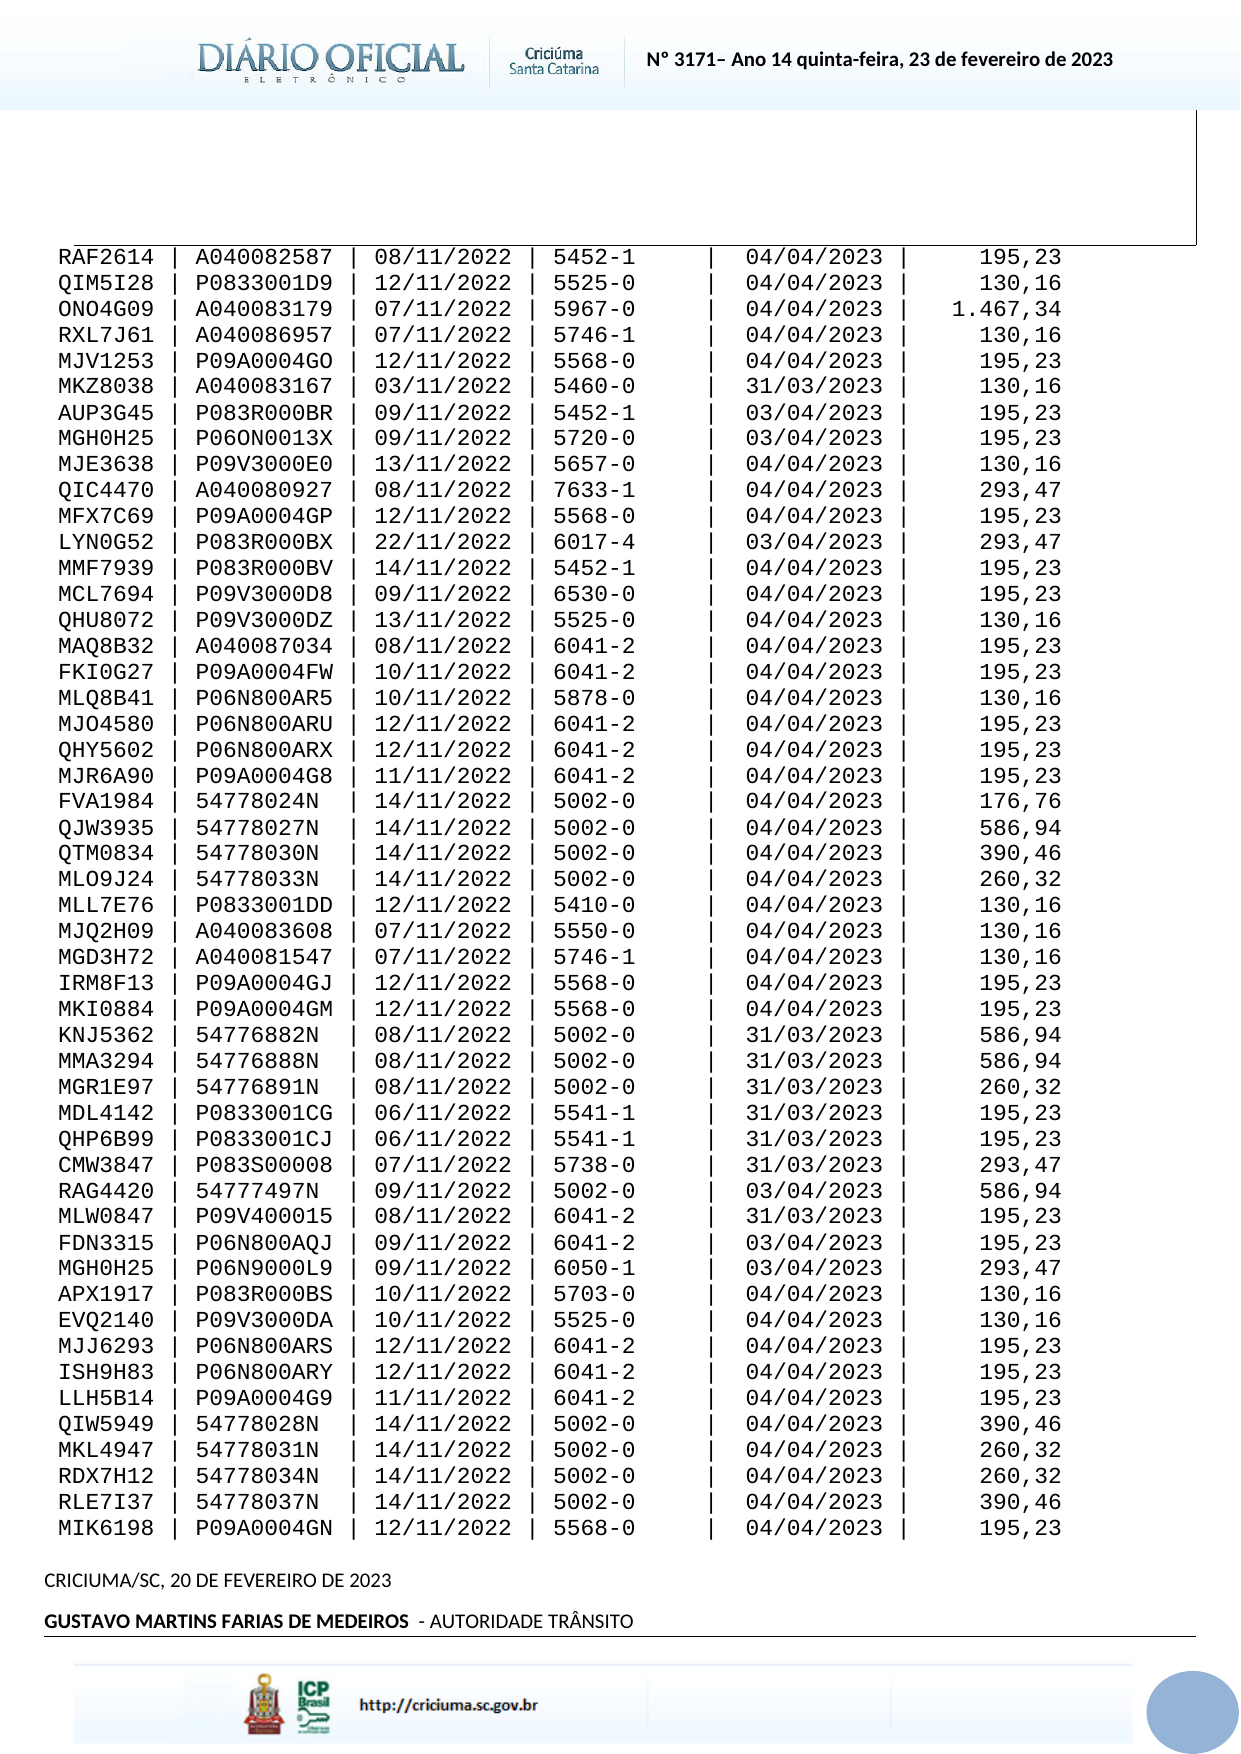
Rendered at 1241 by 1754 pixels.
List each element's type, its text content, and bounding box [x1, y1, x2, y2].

text QHY5602 | P06N800ARX | 12/11/2022 | 6041-2 | 04/04/2023 | 195,23 [44, 738, 1196, 764]
text EVQ2140 | P09V3000DA | 10/11/2022 | 5525-0 | 04/04/2023 | 130,16 [44, 1309, 1196, 1334]
text ISH9H83 | P06N800ARY | 12/11/2022 | 6041-2 | 04/04/2023 | 195,23 [44, 1361, 1196, 1386]
text MFX7C69 | P09A0004GP | 12/11/2022 | 5568-0 | 04/04/2023 | 195,23 [44, 504, 1196, 531]
text QHP6B99 | P0833001CJ | 06/11/2022 | 5541-1 | 31/03/2023 | 195,23 [44, 1127, 1196, 1153]
text MJJ6293 | P06N800ARS | 12/11/2022 | 6041-2 | 04/04/2023 | 195,23 [44, 1334, 1196, 1361]
text MGR1E97 | 54776891N | 08/11/2022 | 5002-0 | 31/03/2023 | 260,32 [44, 1075, 1196, 1101]
text RDX7H12 | 54778034N | 14/11/2022 | 5002-0 | 04/04/2023 | 260,32 [44, 1464, 1196, 1490]
text QIW5949 | 54778028N | 14/11/2022 | 5002-0 | 04/04/2023 | 390,46 [44, 1412, 1196, 1438]
text MJR6A90 | P09A0004G8 | 11/11/2022 | 6041-2 | 04/04/2023 | 195,23 [44, 764, 1196, 790]
text CMW3847 | P083S00008 | 07/11/2022 | 5738-0 | 31/03/2023 | 293,47 [44, 1153, 1196, 1179]
text MKI0884 | P09A0004GM | 12/11/2022 | 5568-0 | 04/04/2023 | 195,23 [44, 997, 1196, 1023]
text LYN0G52 | P083R000BX | 22/11/2022 | 6017-4 | 03/04/2023 | 293,47 [44, 531, 1196, 556]
text MCL7694 | P09V3000D8 | 09/11/2022 | 6530-0 | 04/04/2023 | 195,23 [44, 582, 1196, 608]
text MJO4580 | P06N800ARU | 12/11/2022 | 6041-2 | 04/04/2023 | 195,23 [44, 712, 1196, 738]
text RAF2614 | A040082587 | 08/11/2022 | 5452-1 | 04/04/2023 | 195,23 [44, 245, 1196, 271]
text QHU8072 | P09V3000DZ | 13/11/2022 | 5525-0 | 04/04/2023 | 130,16 [44, 608, 1196, 634]
text QIM5I28 | P0833001D9 | 12/11/2022 | 5525-0 | 04/04/2023 | 130,16 [44, 271, 1196, 297]
text KNJ5362 | 54776882N | 08/11/2022 | 5002-0 | 31/03/2023 | 586,94 [44, 1023, 1196, 1049]
text MIK6198 | P09A0004GN | 12/11/2022 | 5568-0 | 04/04/2023 | 195,23 [44, 1516, 1196, 1542]
text ONO4G09 | A040083179 | 07/11/2022 | 5967-0 | 04/04/2023 | 1.467,34 [44, 297, 1196, 323]
text QIC4470 | A040080927 | 08/11/2022 | 7633-1 | 04/04/2023 | 293,47 [44, 479, 1196, 504]
text RXL7J61 | A040086957 | 07/11/2022 | 5746-1 | 04/04/2023 | 130,16 [44, 323, 1196, 349]
text MLO9J24 | 54778033N | 14/11/2022 | 5002-0 | 04/04/2023 | 260,32 [44, 868, 1196, 894]
text MMA3294 | 54776888N | 08/11/2022 | 5002-0 | 31/03/2023 | 586,94 [44, 1049, 1196, 1075]
text MLW0847 | P09V400015 | 08/11/2022 | 6041-2 | 31/03/2023 | 195,23 [44, 1205, 1196, 1231]
text MDL4142 | P0833001CG | 06/11/2022 | 5541-1 | 31/03/2023 | 195,23 [44, 1101, 1196, 1127]
text MKZ8038 | A040083167 | 03/11/2022 | 5460-0 | 31/03/2023 | 130,16 [44, 375, 1196, 401]
text APX1917 | P083R000BS | 10/11/2022 | 5703-0 | 04/04/2023 | 130,16 [44, 1283, 1196, 1309]
text QTM0834 | 54778030N | 14/11/2022 | 5002-0 | 04/04/2023 | 390,46 [44, 842, 1196, 868]
text CRICIUMA/SC, 20 DE FEVEREIRO DE 2023 [44, 1567, 1196, 1593]
text MKL4947 | 54778031N | 14/11/2022 | 5002-0 | 04/04/2023 | 260,32 [44, 1438, 1196, 1464]
text MMF7939 | P083R000BV | 14/11/2022 | 5452-1 | 04/04/2023 | 195,23 [44, 556, 1196, 582]
text MGH0H25 | P06ON0013X | 09/11/2022 | 5720-0 | 03/04/2023 | 195,23 [44, 427, 1196, 453]
text MLQ8B41 | P06N800AR5 | 10/11/2022 | 5878-0 | 04/04/2023 | 130,16 [44, 686, 1196, 712]
text MGD3H72 | A040081547 | 07/11/2022 | 5746-1 | 04/04/2023 | 130,16 [44, 946, 1196, 971]
text RLE7I37 | 54778037N | 14/11/2022 | 5002-0 | 04/04/2023 | 390,46 [44, 1490, 1196, 1516]
text QJW3935 | 54778027N | 14/11/2022 | 5002-0 | 04/04/2023 | 586,94 [44, 816, 1196, 842]
text FKI0G27 | P09A0004FW | 10/11/2022 | 6041-2 | 04/04/2023 | 195,23 [44, 660, 1196, 686]
text FDN3315 | P06N800AQJ | 09/11/2022 | 6041-2 | 03/04/2023 | 195,23 [44, 1231, 1196, 1257]
text RAG4420 | 54777497N | 09/11/2022 | 5002-0 | 03/04/2023 | 586,94 [44, 1179, 1196, 1205]
text LLH5B14 | P09A0004G9 | 11/11/2022 | 6041-2 | 04/04/2023 | 195,23 [44, 1386, 1196, 1412]
text IRM8F13 | P09A0004GJ | 12/11/2022 | 5568-0 | 04/04/2023 | 195,23 [44, 971, 1196, 997]
text MJQ2H09 | A040083608 | 07/11/2022 | 5550-0 | 04/04/2023 | 130,16 [44, 919, 1196, 946]
text GUSTAVO MARTINS FARIAS DE MEDEIROS - AUTORIDADE TRÂNSITO [44, 1608, 1196, 1636]
text MJV1253 | P09A0004GO | 12/11/2022 | 5568-0 | 04/04/2023 | 195,23 [44, 349, 1196, 375]
text MJE3638 | P09V3000E0 | 13/11/2022 | 5657-0 | 04/04/2023 | 130,16 [44, 453, 1196, 479]
text MLL7E76 | P0833001DD | 12/11/2022 | 5410-0 | 04/04/2023 | 130,16 [44, 894, 1196, 919]
text AUP3G45 | P083R000BR | 09/11/2022 | 5452-1 | 03/04/2023 | 195,23 [44, 401, 1196, 427]
text MGH0H25 | P06N9000L9 | 09/11/2022 | 6050-1 | 03/04/2023 | 293,47 [44, 1257, 1196, 1283]
text MAQ8B32 | A040087034 | 08/11/2022 | 6041-2 | 04/04/2023 | 195,23 [44, 634, 1196, 660]
text FVA1984 | 54778024N | 14/11/2022 | 5002-0 | 04/04/2023 | 176,76 [44, 790, 1196, 816]
